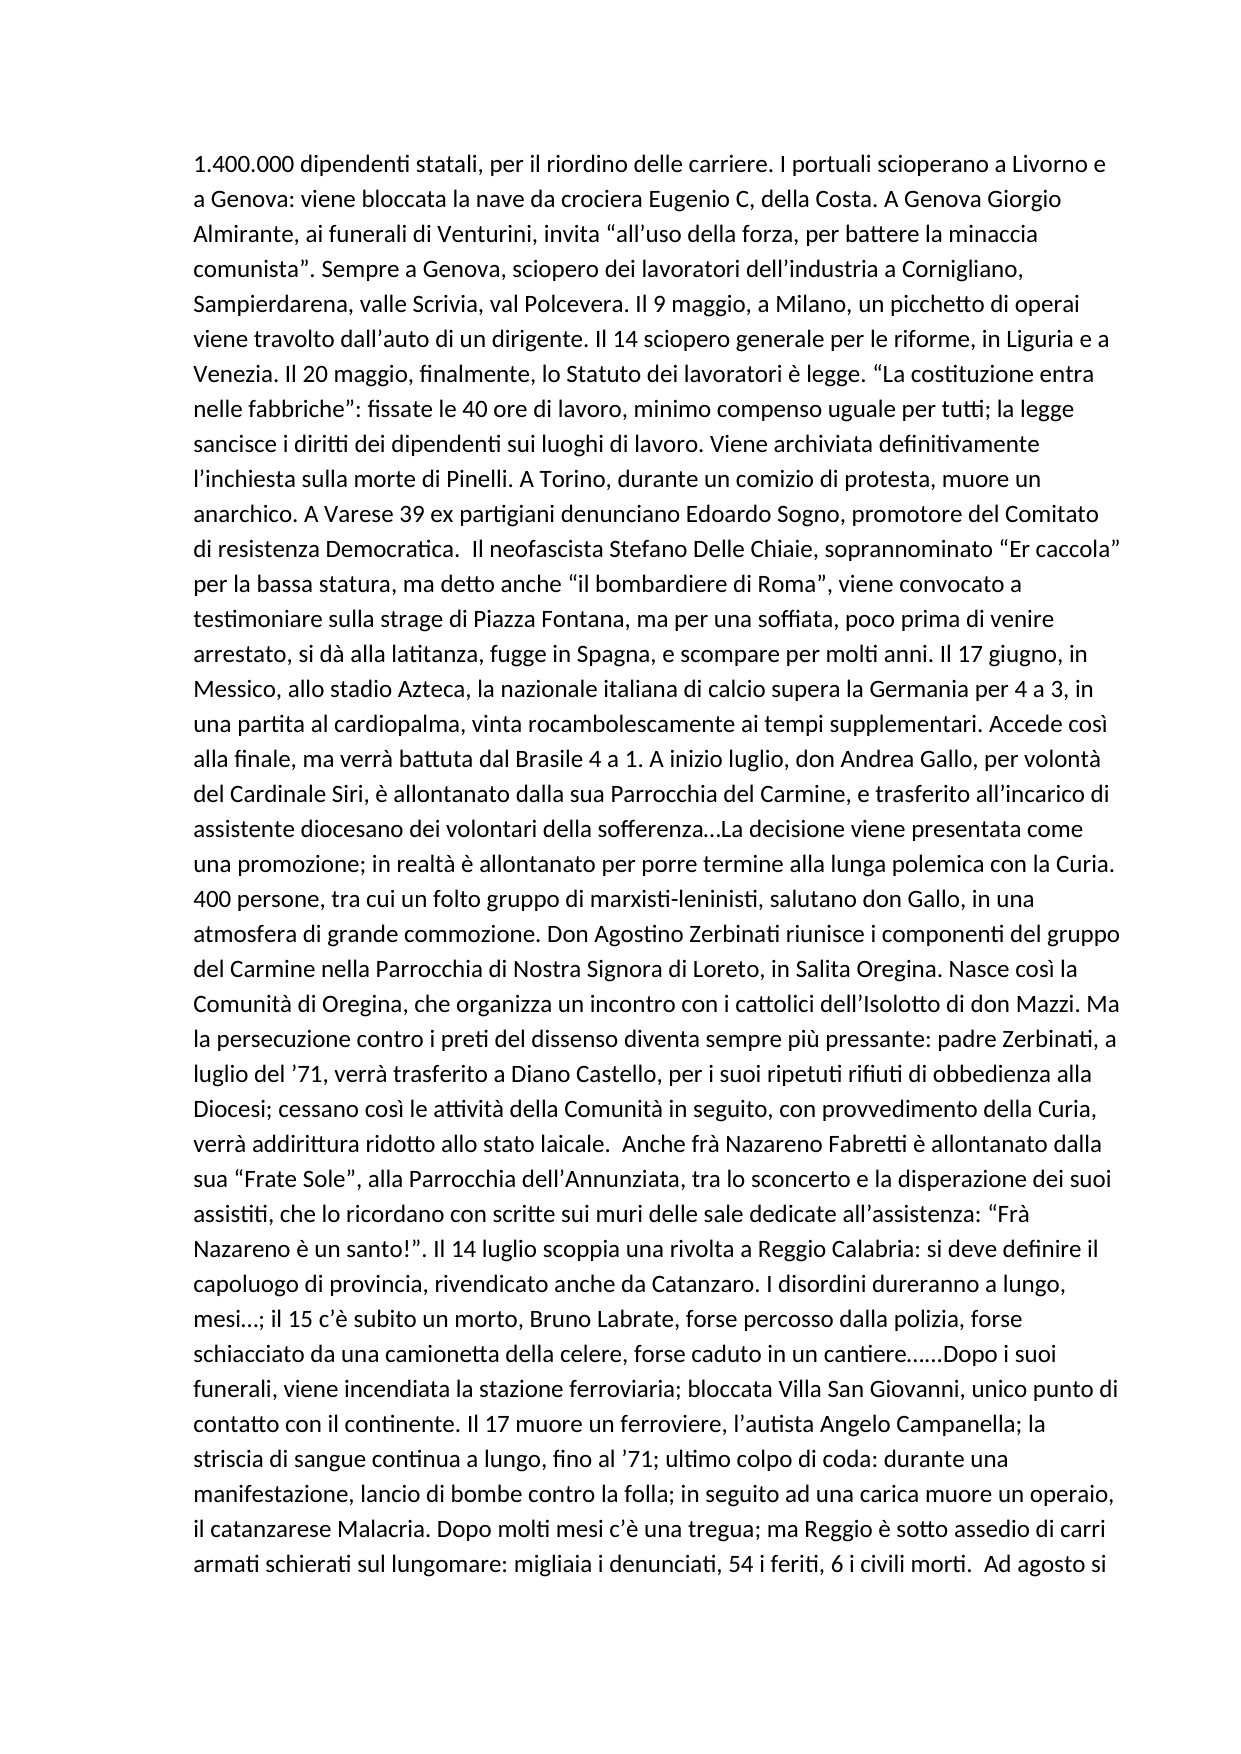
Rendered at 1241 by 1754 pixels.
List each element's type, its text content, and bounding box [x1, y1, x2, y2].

list 1.400.000 dipendenti statali, per il riordino delle carriere. I portuali scioperano a Livorno e a Genova: viene bloccata la nave da crociera Eugenio C, della Costa. A Genova Giorgio Almirante, ai funerali di Venturini, invita “all’uso della forza, per battere la minaccia comunista”. Sempre a Genova, sciopero dei lavoratori dell’industria a Cornigliano, Sampierdarena, valle Scrivia, val Polcevera. Il 9 maggio, a Milano, un picchetto di operai viene travolto dall’auto di un dirigente. Il 14 sciopero generale per le riforme, in Liguria e a Venezia. Il 20 maggio, finalmente, lo Statuto dei lavoratori è legge. “La costituzione entra nelle fabbriche”: fissate le 40 ore di lavoro, minimo compenso uguale per tutti; la legge sancisce i diritti dei dipendenti sui luoghi di lavoro. Viene archiviata definitivamente l’inchiesta sulla morte di Pinelli. A Torino, durante un comizio di protesta, muore un anarchico. A Varese 39 ex partigiani denunciano Edoardo Sogno, promotore del Comitato di resistenza Democratica. Il neofascista Stefano Delle Chiaie, soprannominato “Er caccola” per la bassa statura, ma detto anche “il bombardiere di Roma”, viene convocato a testimoniare sulla strage di Piazza Fontana, ma per una soffiata, poco prima di venire arrestato, si dà alla latitanza, fugge in Spagna, e scompare per molti anni. Il 17 giugno, in Messico, allo stadio Azteca, la nazionale italiana di calcio supera la Germania per 4 a 3, in una partita al cardiopalma, vinta rocambolescamente ai tempi supplementari. Accede così alla finale, ma verrà battuta dal Brasile 4 a 1. A inizio luglio, don Andrea Gallo, per volontà del Cardinale Siri, è allontanato dalla sua Parrocchia del Carmine, e trasferito all’incarico di assistente diocesano dei volontari della sofferenza…La decisione viene presentata come una promozione; in realtà è allontanato per porre termine alla lunga polemica con la Curia. 400 persone, tra cui un folto gruppo di marxisti-leninisti, salutano don Gallo, in una atmosfera di grande commozione. Don Agostino Zerbinati riunisce i componenti del gruppo del Carmine nella Parrocchia di Nostra Signora di Loreto, in Salita Oregina. Nasce così la Comunità di Oregina, che organizza un incontro con i cattolici dell’Isolotto di don Mazzi. Ma la persecuzione contro i preti del dissenso diventa sempre più pressante: padre Zerbinati, a luglio del ’71, verrà trasferito a Diano Castello, per i suoi ripetuti rifiuti di obbedienza alla Diocesi; cessano così le attività della Comunità in seguito, con provvedimento della Curia, verrà addirittura ridotto allo stato laicale. Anche frà Nazareno Fabretti è allontanato dalla sua “Frate Sole”, alla Parrocchia dell’Annunziata, tra lo sconcerto e la disperazione dei suoi assistiti, che lo ricordano con scritte sui muri delle sale dedicate all’assistenza: “Frà Nazareno è un santo!”. Il 14 luglio scoppia una rivolta a Reggio Calabria: si deve definire il capoluogo di provincia, rivendicato anche da Catanzaro. I disordini dureranno a lungo, mesi…; il 15 c’è subito un morto, Bruno Labrate, forse percosso dalla polizia, forse schiacciato da una camionetta della celere, forse caduto in un cantiere…...Dopo i suoi funerali, viene incendiata la stazione ferroviaria; bloccata Villa San Giovanni, unico punto di contatto con il continente. Il 17 muore un ferroviere, l’autista Angelo Campanella; la striscia di sangue continua a lungo, fino al ’71; ultimo colpo di coda: durante una manifestazione, lancio di bombe contro la folla; in seguito ad una carica muore un operaio, il catanzarese Malacria. Dopo molti mesi c’è una tregua; ma Reggio è sotto assedio di carri armati schierati sul lungomare: migliaia i denunciati, 54 i feriti, 6 i civili morti. Ad agosto si [156, 148, 1122, 1578]
